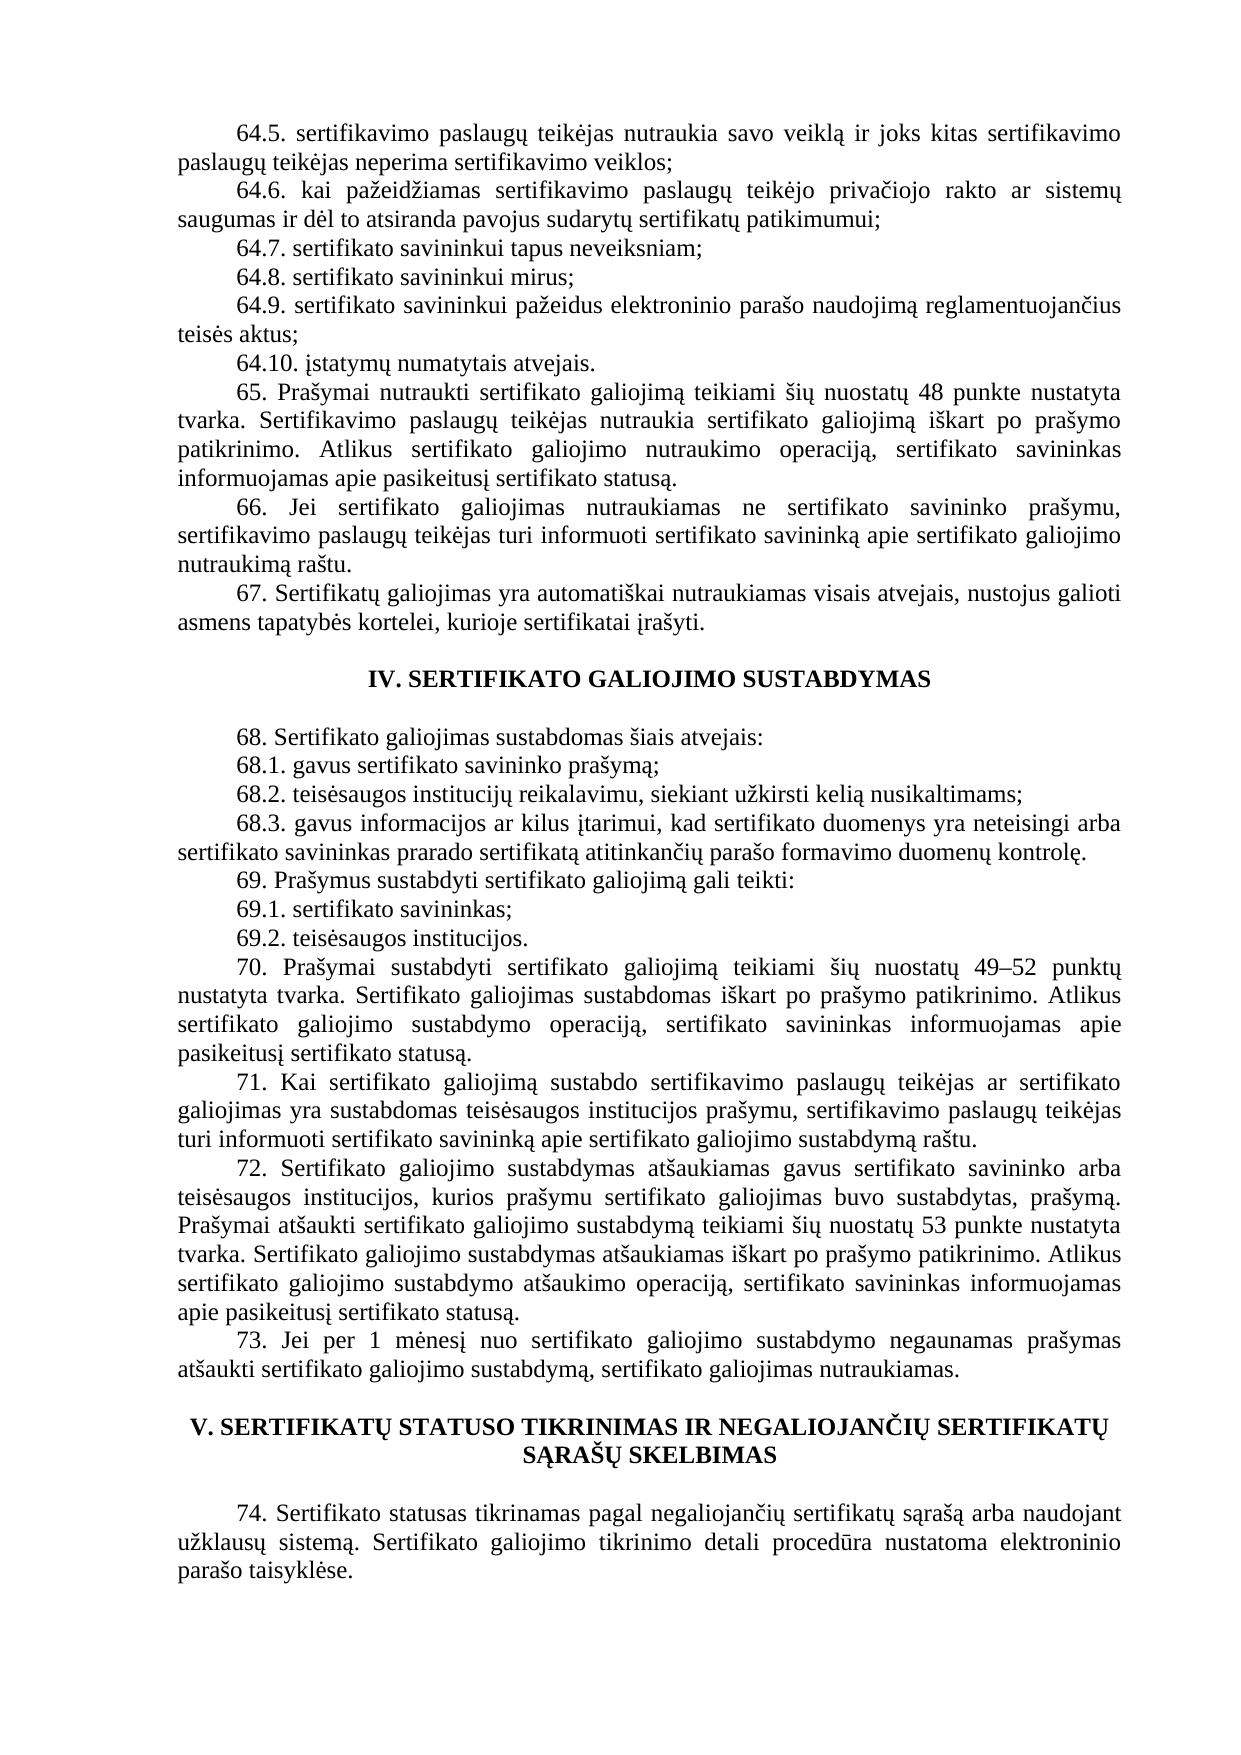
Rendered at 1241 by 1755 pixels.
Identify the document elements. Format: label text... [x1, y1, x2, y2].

text 64.7. sertifikato savininkui tapus neveiksniam; [177, 233, 1122, 262]
text V. SERTIFIKATŲ STATUSO TIKRINIMAS IR NEGALIOJANČIŲ SERTIFIKATŲ SĄRAŠŲ SKELBIMAS [177, 1412, 1122, 1469]
text 67. Sertifikatų galiojimas yra automatiškai nutraukiamas visais atvejais, nustojus galioti asmens tapatybės kortelei, kurioje sertifikatai įrašyti. [177, 578, 1122, 636]
text 64.8. sertifikato savininkui mirus; [177, 262, 1122, 291]
text 72. Sertifikato galiojimo sustabdymas atšaukiamas gavus sertifikato savininko arba teisėsaugos institucijos, kurios prašymu sertifikato galiojimas buvo sustabdytas, prašymą. Prašymai atšaukti sertifikato galiojimo sustabdymą teikiami šių nuostatų 53 punkte nustatyta tvarka. Sertifikato galiojimo sustabdymas atšaukiamas iškart po prašymo patikrinimo. Atlikus sertifikato galiojimo sustabdymo atšaukimo operaciją, sertifikato savininkas informuojamas apie pasikeitusį sertifikato statusą. [177, 1153, 1122, 1326]
text 73. Jei per 1 mėnesį nuo sertifikato galiojimo sustabdymo negaunamas prašymas atšaukti sertifikato galiojimo sustabdymą, sertifikato galiojimas nutraukiamas. [177, 1326, 1122, 1383]
text 66. Jei sertifikato galiojimas nutraukiamas ne sertifikato savininko prašymu, sertifikavimo paslaugų teikėjas turi informuoti sertifikato savininką apie sertifikato galiojimo nutraukimą raštu. [177, 492, 1122, 578]
text 68. Sertifikato galiojimas sustabdomas šiais atvejais: [177, 722, 1122, 751]
text 64.6. kai pažeidžiamas sertifikavimo paslaugų teikėjo privačiojo rakto ar sistemų saugumas ir dėl to atsiranda pavojus sudarytų sertifikatų patikimumui; [177, 176, 1122, 233]
text 71. Kai sertifikato galiojimą sustabdo sertifikavimo paslaugų teikėjas ar sertifikato galiojimas yra sustabdomas teisėsaugos institucijos prašymu, sertifikavimo paslaugų teikėjas turi informuoti sertifikato savininką apie sertifikato galiojimo sustabdymą raštu. [177, 1067, 1122, 1153]
text 69.2. teisėsaugos institucijos. [177, 923, 1122, 952]
text 64.10. įstatymų numatytais atvejais. [177, 348, 1122, 377]
text 68.3. gavus informacijos ar kilus įtarimui, kad sertifikato duomenys yra neteisingi arba sertifikato savininkas prarado sertifikatą atitinkančių parašo formavimo duomenų kontrolę. [177, 808, 1122, 866]
text 74. Sertifikato statusas tikrinamas pagal negaliojančių sertifikatų sąrašą arba naudojant užklausų sistemą. Sertifikato galiojimo tikrinimo detali procedūra nustatoma elektroninio parašo taisyklėse. [177, 1498, 1122, 1584]
text 68.2. teisėsaugos institucijų reikalavimu, siekiant užkirsti kelią nusikaltimams; [177, 779, 1122, 808]
text 70. Prašymai sustabdyti sertifikato galiojimą teikiami šių nuostatų 49–52 punktų nustatyta tvarka. Sertifikato galiojimas sustabdomas iškart po prašymo patikrinimo. Atlikus sertifikato galiojimo sustabdymo operaciją, sertifikato savininkas informuojamas apie pasikeitusį sertifikato statusą. [177, 952, 1122, 1067]
text 64.5. sertifikavimo paslaugų teikėjas nutraukia savo veiklą ir joks kitas sertifikavimo paslaugų teikėjas neperima sertifikavimo veiklos; [177, 118, 1122, 176]
text 68.1. gavus sertifikato savininko prašymą; [177, 751, 1122, 779]
text IV. SERTIFIKATO GALIOJIMO SUSTABDYMAS [177, 664, 1122, 693]
text 69. Prašymus sustabdyti sertifikato galiojimą gali teikti: [177, 866, 1122, 894]
text 69.1. sertifikato savininkas; [177, 894, 1122, 923]
text 65. Prašymai nutraukti sertifikato galiojimą teikiami šių nuostatų 48 punkte nustatyta tvarka. Sertifikavimo paslaugų teikėjas nutraukia sertifikato galiojimą iškart po prašymo patikrinimo. Atlikus sertifikato galiojimo nutraukimo operaciją, sertifikato savininkas informuojamas apie pasikeitusį sertifikato statusą. [177, 377, 1122, 492]
text 64.9. sertifikato savininkui pažeidus elektroninio parašo naudojimą reglamentuojančius teisės aktus; [177, 291, 1122, 348]
